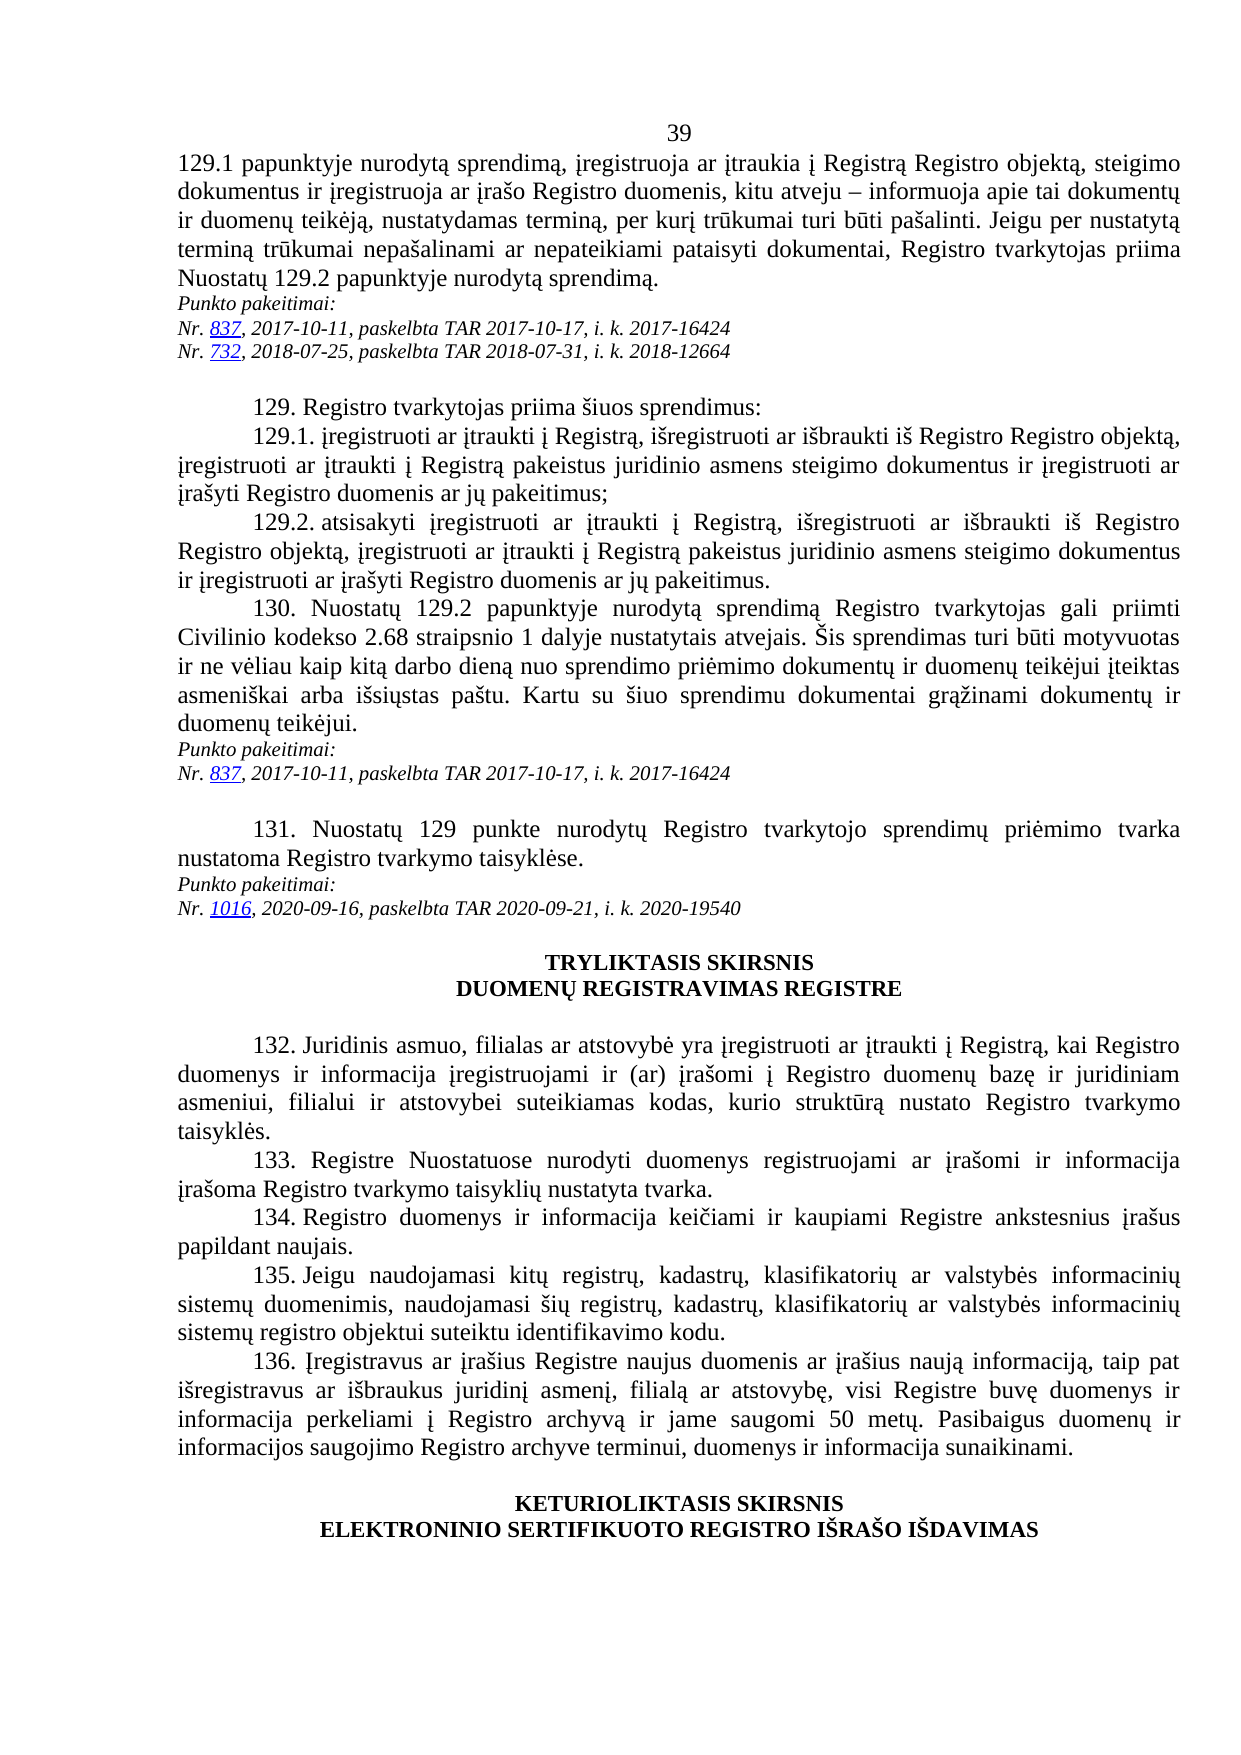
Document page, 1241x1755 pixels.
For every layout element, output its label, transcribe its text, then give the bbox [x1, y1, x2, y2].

text 131. Nuostatų 129 punkte nurodytų Registro tvarkytojo sprendimų priėmimo tvarka nustatoma Registro tvarkymo taisyklėse. [177, 814, 1181, 872]
text 132. Juridinis asmuo, filialas ar atstovybė yra įregistruoti ar įtraukti į Registrą, kai Registro duomenys ir informacija įregistruojami ir (ar) įrašomi į Registro duomenų bazę ir juridiniam asmeniui, filialui ir atstovybei suteikiamas kodas, kurio struktūrą nustato Registro tvarkymo taisyklės. [177, 1030, 1181, 1145]
text DUOMENŲ REGISTRAVIMAS REGISTRE [177, 975, 1181, 1001]
text 129. Registro tvarkytojas priima šiuos sprendimus: [177, 392, 1181, 421]
text 129.1 papunktyje nurodytą sprendimą, įregistruoja ar įtraukia į Registrą Registro objektą, steigimo dokumentus ir įregistruoja ar įrašo Registro duomenis, kitu atveju – informuoja apie tai dokumentų ir duomenų teikėją, nustatydamas terminą, per kurį trūkumai turi būti pašalinti. Jeigu per nustatytą terminą trūkumai nepašalinami ar nepateikiami pataisyti dokumentai, Registro tvarkytojas priima Nuostatų 129.2 papunktyje nurodytą sprendimą. [177, 148, 1181, 291]
text Nr. 837, 2017-10-11, paskelbta TAR 2017-10-17, i. k. 2017-16424 [177, 315, 1181, 339]
text Nr. 1016, 2020-09-16, paskelbta TAR 2020-09-21, i. k. 2020-19540 [177, 896, 1181, 920]
text 135. Jeigu naudojamasi kitų registrų, kadastrų, klasifikatorių ar valstybės informacinių sistemų duomenimis, naudojamasi šių registrų, kadastrų, klasifikatorių ar valstybės informacinių sistemų registro objektui suteiktu identifikavimo kodu. [177, 1260, 1181, 1346]
text 133. Registre Nuostatuose nurodyti duomenys registruojami ar įrašomi ir informacija įrašoma Registro tvarkymo taisyklių nustatyta tvarka. [177, 1145, 1181, 1202]
text ELEKTRONINIO SERTIFIKUOTO REGISTRO IŠRAŠO IŠDAVIMAS [177, 1516, 1181, 1543]
text 129.2. atsisakyti įregistruoti ar įtraukti į Registrą, išregistruoti ar išbraukti iš Registro Registro objektą, įregistruoti ar įtraukti į Registrą pakeistus juridinio asmens steigimo dokumentus ir įregistruoti ar įrašyti Registro duomenis ar jų pakeitimus. [177, 507, 1181, 593]
text Punkto pakeitimai: [177, 737, 1181, 761]
text KETURIOLIKTASIS SKIRSNIS [177, 1490, 1181, 1516]
text Nr. 837, 2017-10-11, paskelbta TAR 2017-10-17, i. k. 2017-16424 [177, 761, 1181, 785]
text Punkto pakeitimai: [177, 872, 1181, 896]
text 134. Registro duomenys ir informacija keičiami ir kaupiami Registre ankstesnius įrašus papildant naujais. [177, 1202, 1181, 1260]
text TRYLIKTASIS SKIRSNIS [177, 948, 1181, 975]
text 129.1. įregistruoti ar įtraukti į Registrą, išregistruoti ar išbraukti iš Registro Registro objektą, įregistruoti ar įtraukti į Registrą pakeistus juridinio asmens steigimo dokumentus ir įregistruoti ar įrašyti Registro duomenis ar jų pakeitimus; [177, 421, 1181, 507]
text Punkto pakeitimai: [177, 291, 1181, 315]
text Nr. 732, 2018-07-25, paskelbta TAR 2018-07-31, i. k. 2018-12664 [177, 339, 1181, 363]
text 136. Įregistravus ar įrašius Registre naujus duomenis ar įrašius naują informaciją, taip pat išregistravus ar išbraukus juridinį asmenį, filialą ar atstovybę, visi Registre buvę duomenys ir informacija perkeliami į Registro archyvą ir jame saugomi 50 metų. Pasibaigus duomenų ir informacijos saugojimo Registro archyve terminui, duomenys ir informacija sunaikinami. [177, 1346, 1181, 1461]
text 130. Nuostatų 129.2 papunktyje nurodytą sprendimą Registro tvarkytojas gali priimti Civilinio kodekso 2.68 straipsnio 1 dalyje nustatytais atvejais. Šis sprendimas turi būti motyvuotas ir ne vėliau kaip kitą darbo dieną nuo sprendimo priėmimo dokumentų ir duomenų teikėjui įteiktas asmeniškai arba išsiųstas paštu. Kartu su šiuo sprendimu dokumentai grąžinami dokumentų ir duomenų teikėjui. [177, 593, 1181, 737]
